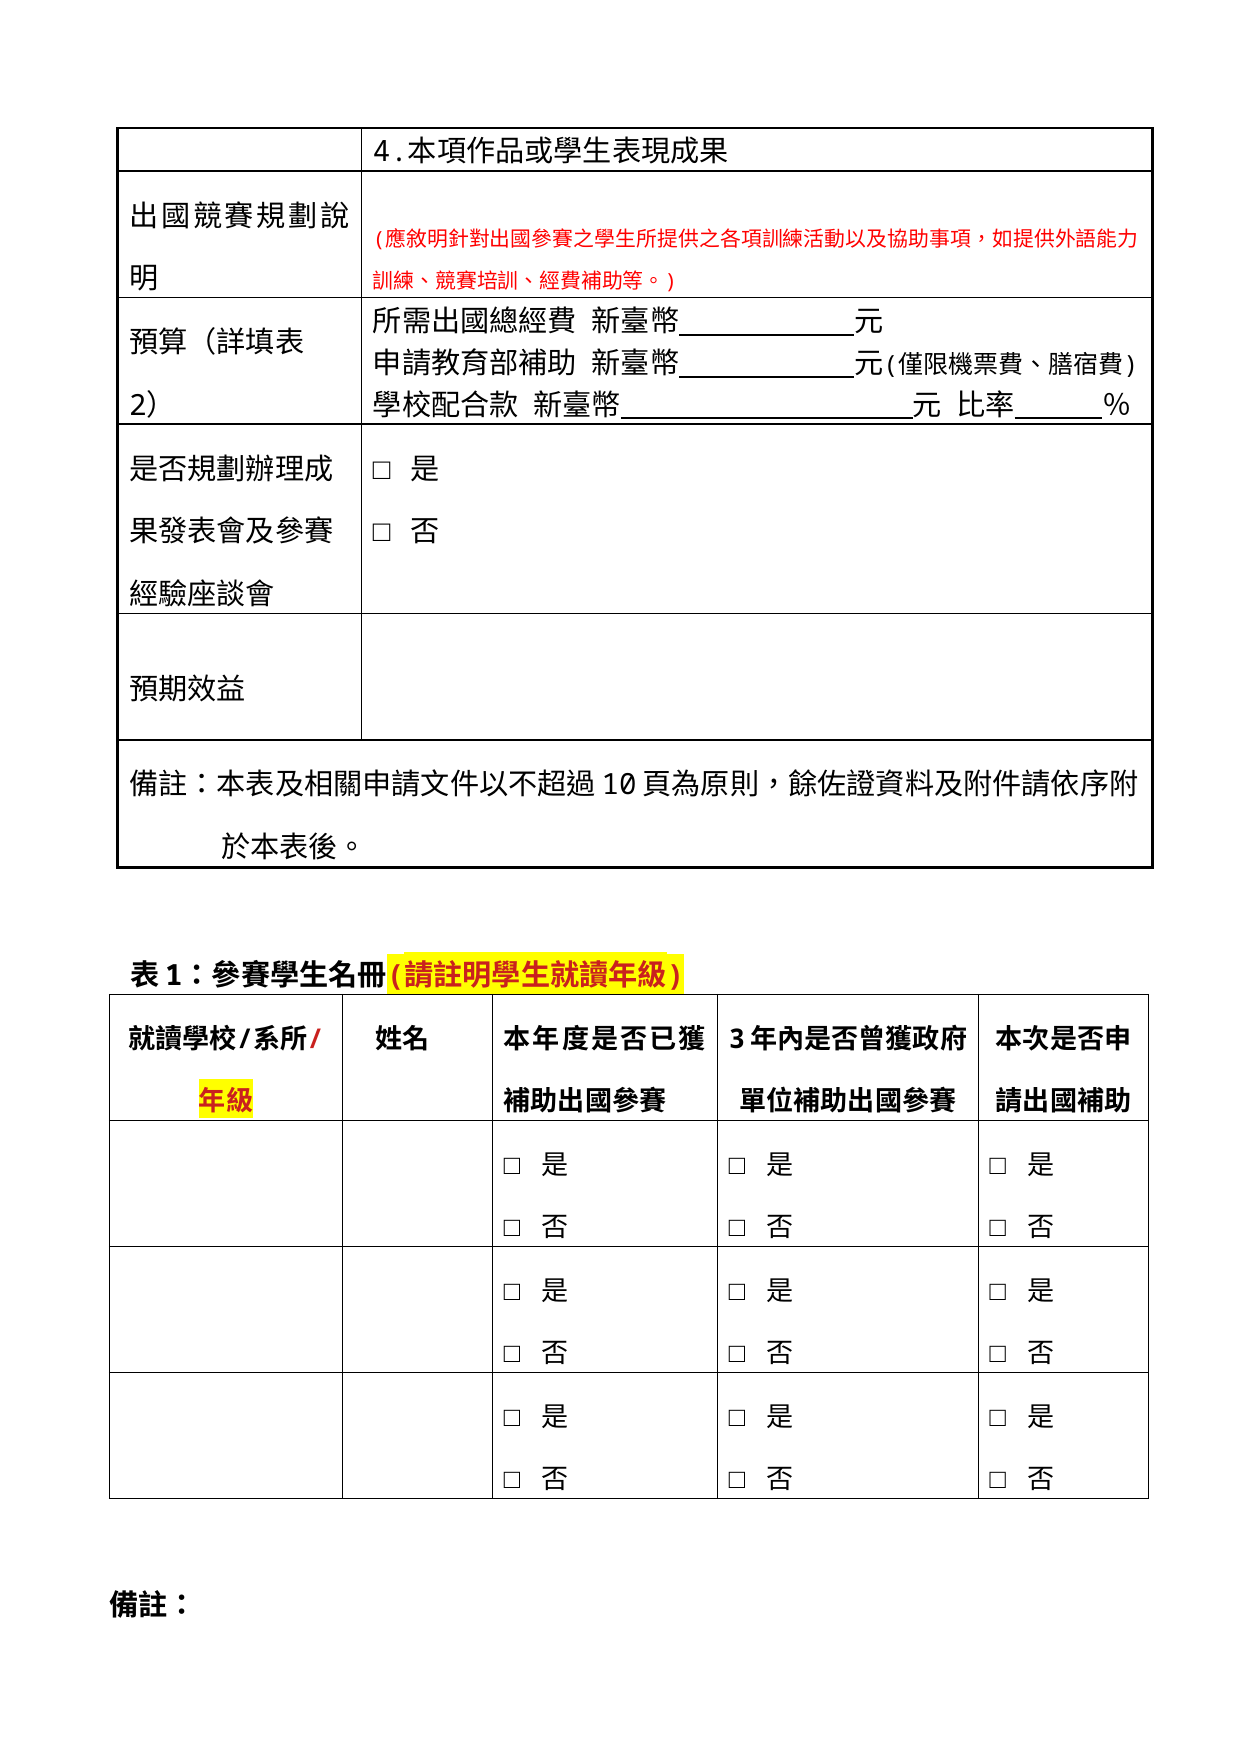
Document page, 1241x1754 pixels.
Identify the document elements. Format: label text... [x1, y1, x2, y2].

text 備註： [109, 1561, 1134, 1624]
table_cell 出國競賽規劃說明 [119, 172, 361, 297]
table_cell 預期效益 [119, 614, 361, 739]
table_cell (應敘明針對出國參賽之學生所提供之各項訓練活動以及協助事項，如提供外語能力訓練、競賽培訓、經費補助等。) [362, 172, 1151, 297]
table_cell [110, 1121, 342, 1246]
table_cell [110, 1247, 342, 1372]
table_cell 4.本項作品或學生表現成果 [362, 129, 1151, 170]
table_cell 預算（詳填表2） [119, 298, 361, 423]
table_cell 是 否 [493, 1121, 717, 1246]
table_cell 備註：本表及相關申請文件以不超過10頁為原則，餘佐證資料及附件請依序附於本表後。 [119, 741, 1151, 866]
table_cell 是 否 [718, 1247, 978, 1372]
table_cell 是 否 [718, 1373, 978, 1498]
table_cell [343, 1373, 492, 1498]
table_cell 是 否 [979, 1247, 1148, 1372]
table_cell 是 否 [718, 1121, 978, 1246]
table_cell [119, 129, 361, 170]
table_header 本年度是否已獲補助出國參賽 [493, 995, 717, 1120]
table_header 本次是否申請出國補助 [979, 995, 1148, 1120]
table_cell [362, 614, 1151, 739]
table_cell [110, 1373, 342, 1498]
table_cell 是 否 [979, 1121, 1148, 1246]
table_header 姓名 [343, 995, 492, 1120]
table_cell 是否規劃辦理成果發表會及參賽經驗座談會 [119, 425, 361, 612]
table_cell 是 否 [493, 1373, 717, 1498]
table_cell 所需出國總經費 新臺幣 元 申請教育部補助 新臺幣 元(僅限機票費、膳宿費) 學校配合款 新臺幣 元 比率 ％ [362, 298, 1151, 423]
table_header 3年內是否曾獲政府單位補助出國參賽 [718, 995, 978, 1120]
table_header 就讀學校/系所/年級 [110, 995, 342, 1120]
table_cell 是 否 [362, 425, 1151, 612]
table_cell 是 否 [493, 1247, 717, 1372]
table_cell 是 否 [979, 1373, 1148, 1498]
text 表1：參賽學生名冊(請註明學生就讀年級) [106, 931, 1134, 994]
table_cell [343, 1121, 492, 1246]
table_cell [343, 1247, 492, 1372]
